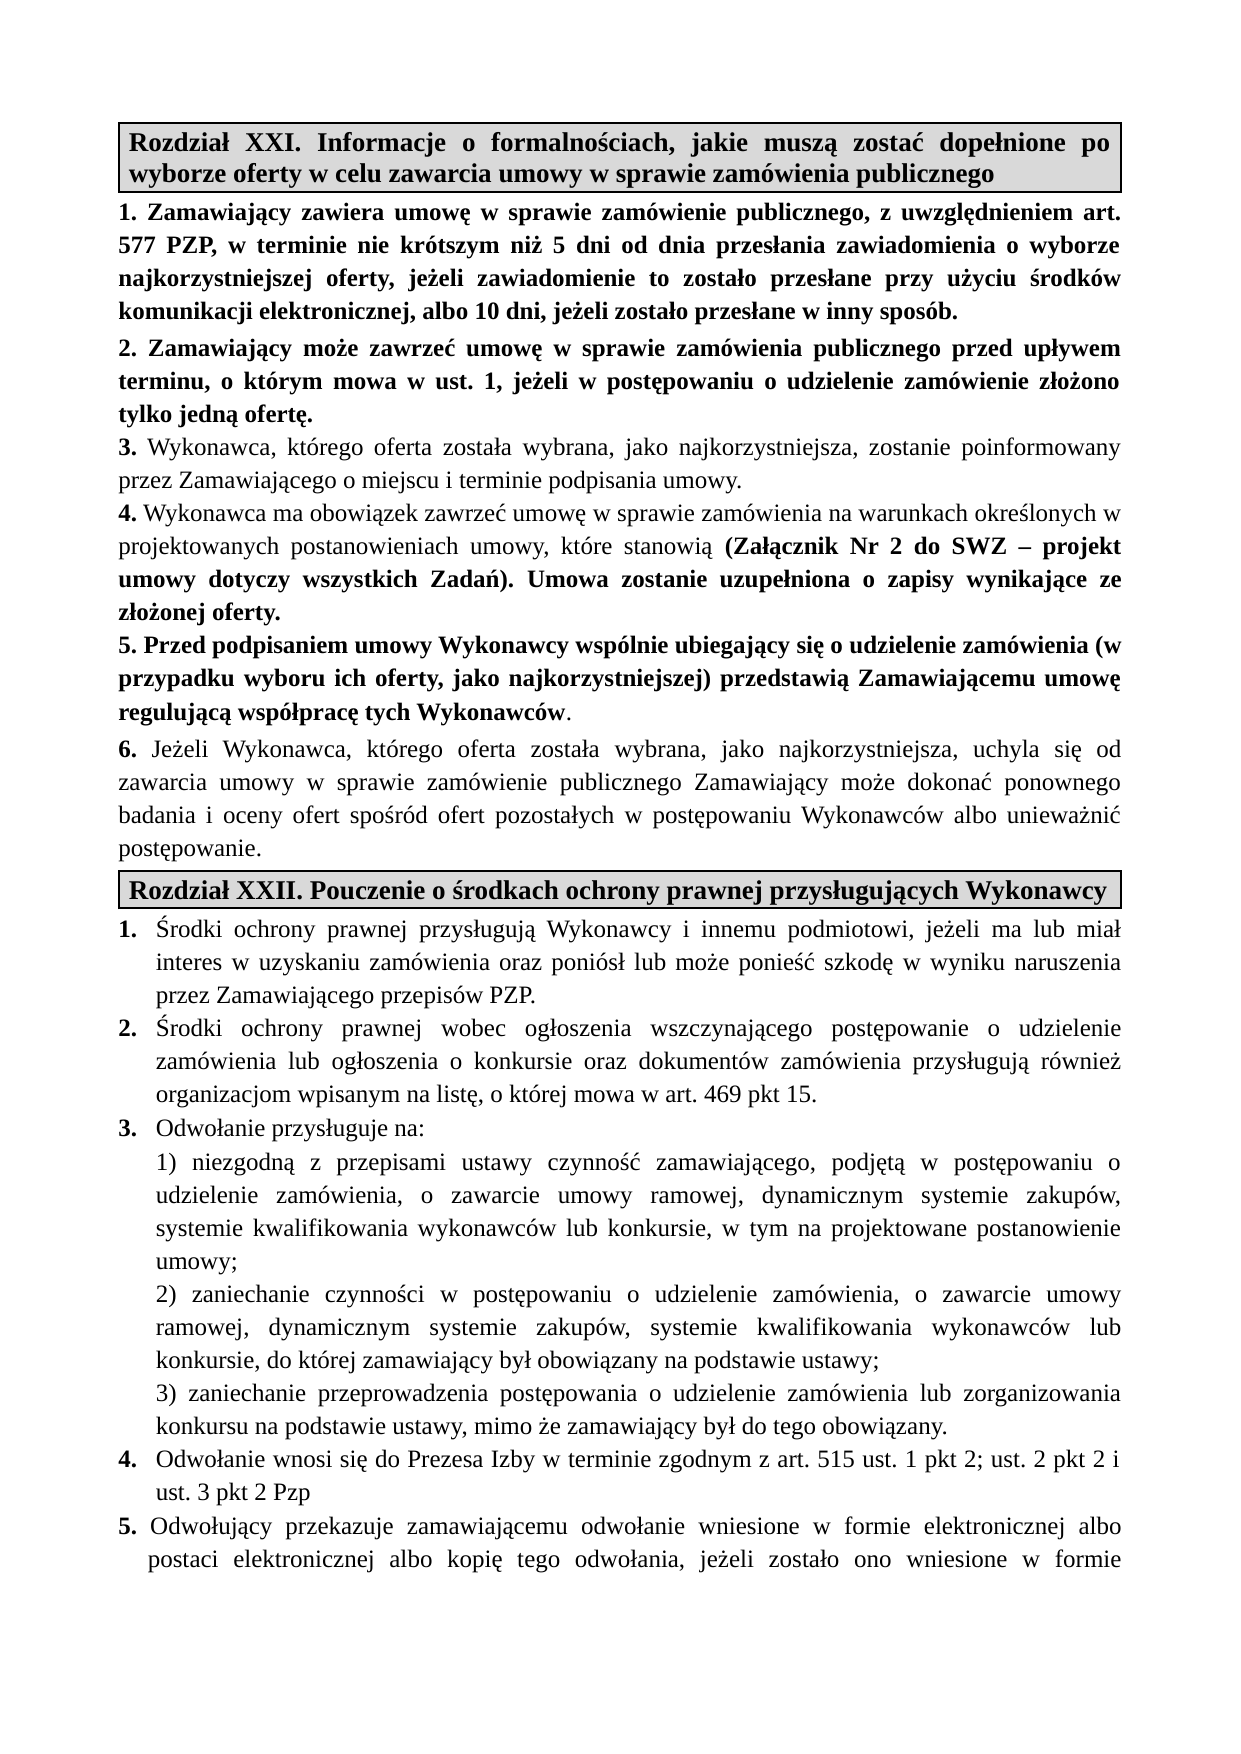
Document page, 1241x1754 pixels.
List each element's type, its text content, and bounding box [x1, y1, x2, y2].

text 1) niezgodną z przepisami ustawy czynność zamawiającego, podjętą w postępowaniu o udzielenie zamówienia, o zawarcie umowy ramowej, dynamicznym systemie zakupów, systemie kwalifikowania wykonawców lub konkursie, w tym na projektowane postanowienie umowy; [156, 1147, 1122, 1274]
text 3. Wykonawca, którego oferta została wybrana, jako najkorzystniejsza, zostanie poinformowany przez Zamawiającego o miejscu i terminie podpisania umowy. [118, 432, 1122, 494]
text 3) zaniechanie przeprowadzenia postępowania o udzielenie zamówienia lub zorganizowania konkursu na podstawie ustawy, mimo że zamawiający był do tego obowiązany. [156, 1378, 1122, 1440]
list Odwołanie wnosi się do Prezesa Izby w terminie zgodnym z art. 515 ust. 1 pkt 2; ust. 2 pkt 2 i ust. 3 pkt 2 Pzp [118, 1444, 1122, 1506]
text 6. Jeżeli Wykonawca, którego oferta została wybrana, jako najkorzystniejsza, uchyla się od zawarcia umowy w sprawie zamówienie publicznego Zamawiający może dokonać ponownego badania i oceny ofert spośród ofert pozostałych w postępowaniu Wykonawców albo unieważnić postępowanie. [118, 734, 1122, 862]
text 5. Przed podpisaniem umowy Wykonawcy wspólnie ubiegający się o udzielenie zamówienia (w przypadku wyboru ich oferty, jako najkorzystniejszej) przedstawią Zamawiającemu umowę regulującą współpracę tych Wykonawców. [118, 631, 1122, 725]
text Rozdział XXI. Informacje o formalnościach, jakie muszą zostać dopełnione po wyborze oferty w celu zawarcia umowy w sprawie zamówienia publicznego [120, 124, 1120, 191]
text 1. Zamawiający zawiera umowę w sprawie zamówienie publicznego, z uwzględnieniem art. 577 PZP, w terminie nie krótszym niż 5 dni od dnia przesłania zawiadomienia o wyborze najkorzystniejszej oferty, jeżeli zawiadomienie to zostało przesłane przy użyciu środków komunikacji elektronicznej, albo 10 dni, jeżeli zostało przesłane w inny sposób. [118, 197, 1122, 325]
text 5. Odwołujący przekazuje zamawiającemu odwołanie wniesione w formie elektronicznej albo postaci elektronicznej albo kopię tego odwołania, jeżeli zostało ono wniesione w formie [118, 1511, 1122, 1573]
list Odwołanie przysługuje na: [118, 1113, 1122, 1142]
list Środki ochrony prawnej przysługują Wykonawcy i innemu podmiotowi, jeżeli ma lub miał interes w uzyskaniu zamówienia oraz poniósł lub może ponieść szkodę w wyniku naruszenia przez Zamawiającego przepisów PZP. [118, 914, 1122, 1008]
text Rozdział XXII. Pouczenie o środkach ochrony prawnej przysługujących Wykonawcy [120, 872, 1120, 907]
text 2. Zamawiający może zawrzeć umowę w sprawie zamówienia publicznego przed upływem terminu, o którym mowa w ust. 1, jeżeli w postępowaniu o udzielenie zamówienie złożono tylko jedną ofertę. [118, 333, 1122, 428]
text 4. Wykonawca ma obowiązek zawrzeć umowę w sprawie zamówienia na warunkach określonych w projektowanych postanowieniach umowy, które stanowią (Załącznik Nr 2 do SWZ – projekt umowy dotyczy wszystkich Zadań). Umowa zostanie uzupełniona o zapisy wynikające ze złożonej oferty. [118, 498, 1122, 626]
text 2) zaniechanie czynności w postępowaniu o udzielenie zamówienia, o zawarcie umowy ramowej, dynamicznym systemie zakupów, systemie kwalifikowania wykonawców lub konkursie, do której zamawiający był obowiązany na podstawie ustawy; [156, 1279, 1122, 1373]
list Środki ochrony prawnej wobec ogłoszenia wszczynającego postępowanie o udzielenie zamówienia lub ogłoszenia o konkursie oraz dokumentów zamówienia przysługują również organizacjom wpisanym na listę, o której mowa w art. 469 pkt 15. [118, 1013, 1122, 1108]
